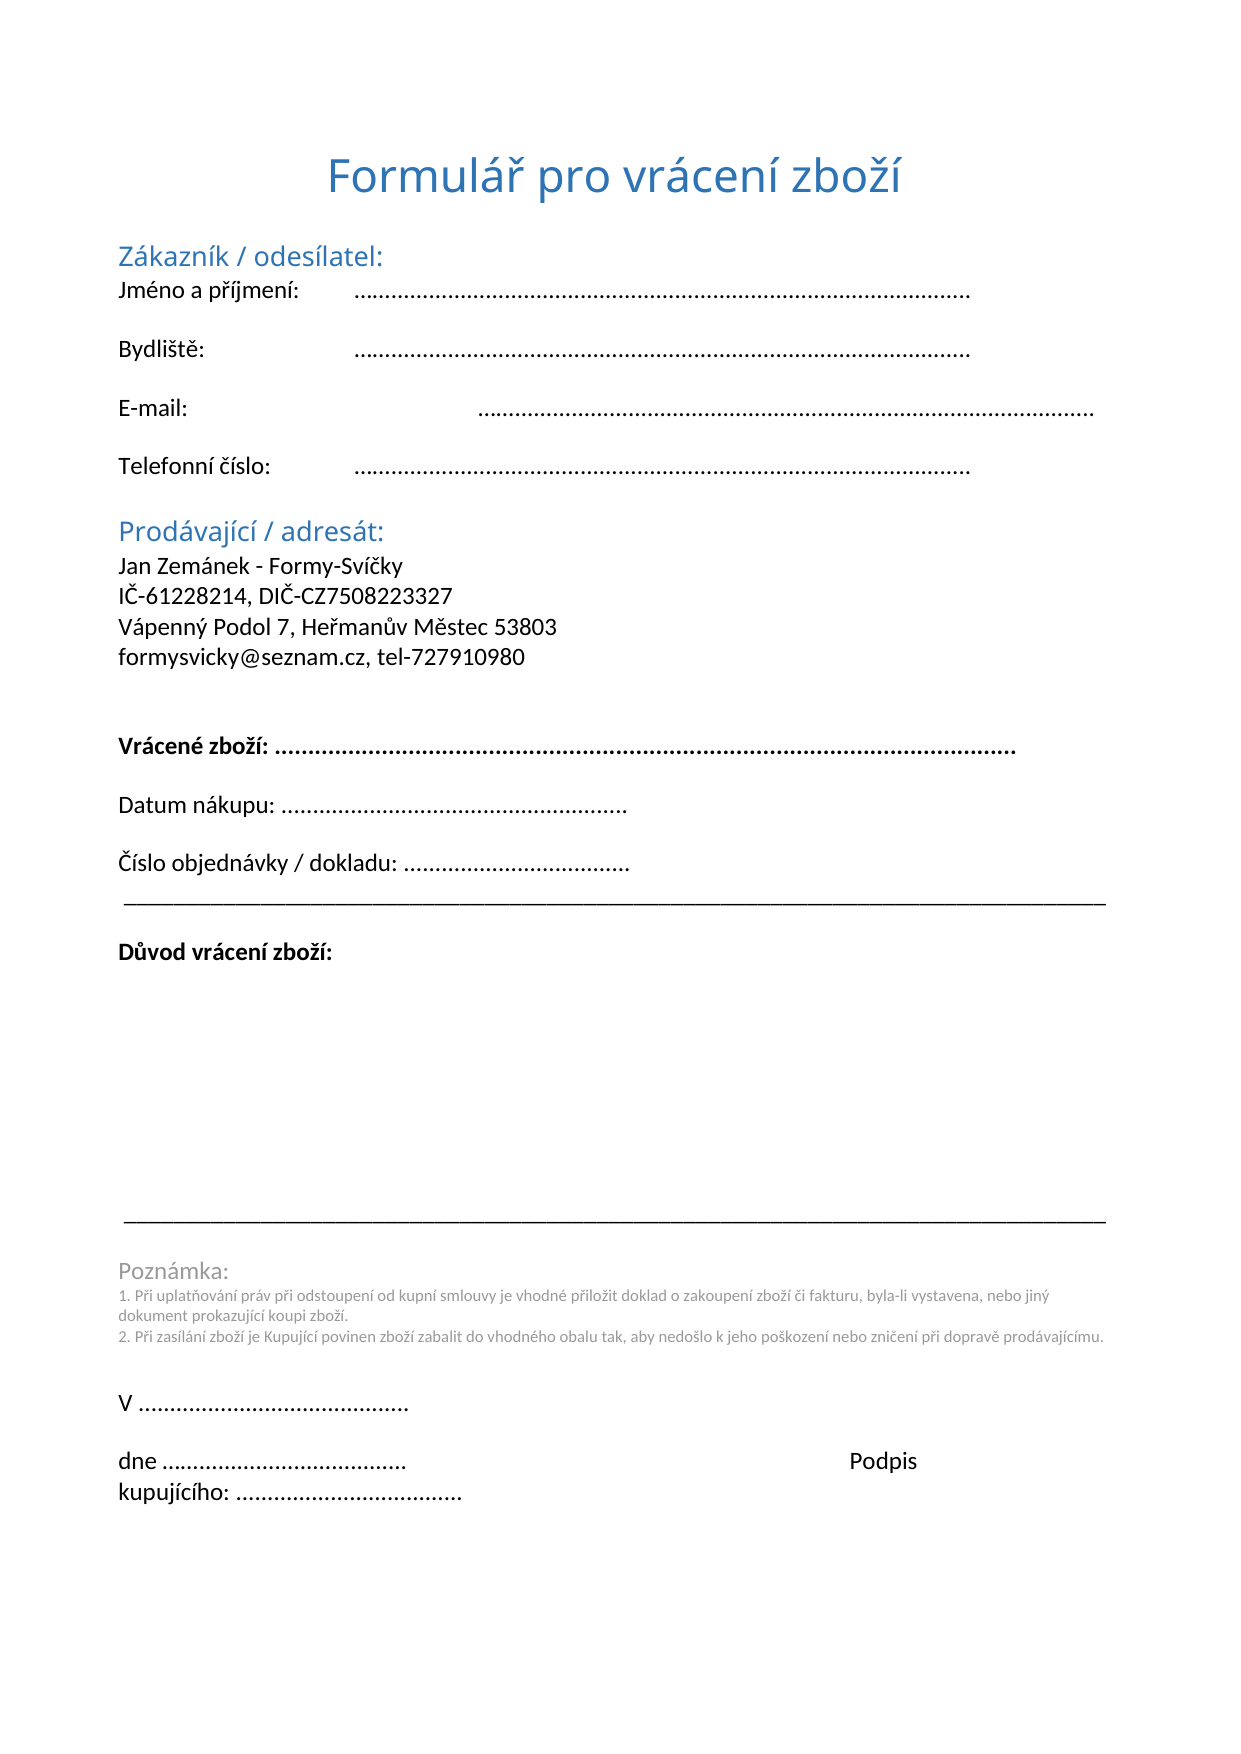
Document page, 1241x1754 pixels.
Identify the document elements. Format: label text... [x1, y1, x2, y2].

text Bydliště: …............................................................................................... [118, 333, 1122, 364]
text 2. Při zasílání zboží je Kupující povinen zboží zabalit do vhodného obalu tak, aby nedošlo k jeho poškození nebo zničení při dopravě prodávajícímu. V ........................................... [118, 1326, 1122, 1417]
text Formulář pro vrácení zboží [118, 143, 1122, 206]
text _______________________________________________________________________________ [118, 1196, 1122, 1227]
text Prodávající / adresát: [118, 513, 1122, 550]
text formysvicky@seznam.cz, tel-727910980 [118, 641, 1122, 672]
text Telefonní číslo: …............................................................................................... [118, 450, 1122, 481]
text IČ-61228214, DIČ-CZ7508223327 [118, 580, 1122, 611]
text Vrácené zboží: ............................................................................................................... [118, 730, 1122, 761]
text Číslo objednávky / dokladu: .................................... [118, 847, 1122, 878]
text _______________________________________________________________________________ [118, 878, 1122, 908]
text Datum nákupu: ....................................................... [118, 789, 1122, 819]
text Jan Zemánek - Formy-Svíčky [118, 550, 1122, 580]
text Jméno a příjmení: …............................................................................................... [118, 274, 1122, 305]
text Vápenný Podol 7, Heřmanův Městec 53803 [118, 611, 1122, 641]
text E-mail: …............................................................................................... [118, 392, 1122, 422]
text Zákazník / odesílatel: [118, 238, 1122, 274]
text Důvod vrácení zboží: [118, 937, 1122, 967]
text dne ….................................... Podpis kupujícího: .................................... [118, 1445, 1122, 1506]
text Poznámka: 1. Při uplatňování práv při odstoupení od kupní smlouvy je vhodné přiložit doklad o zakoupení zboží či fakturu, byla-li vystavena, nebo jiný dokument prokazující koupi zboží. [118, 1255, 1122, 1326]
